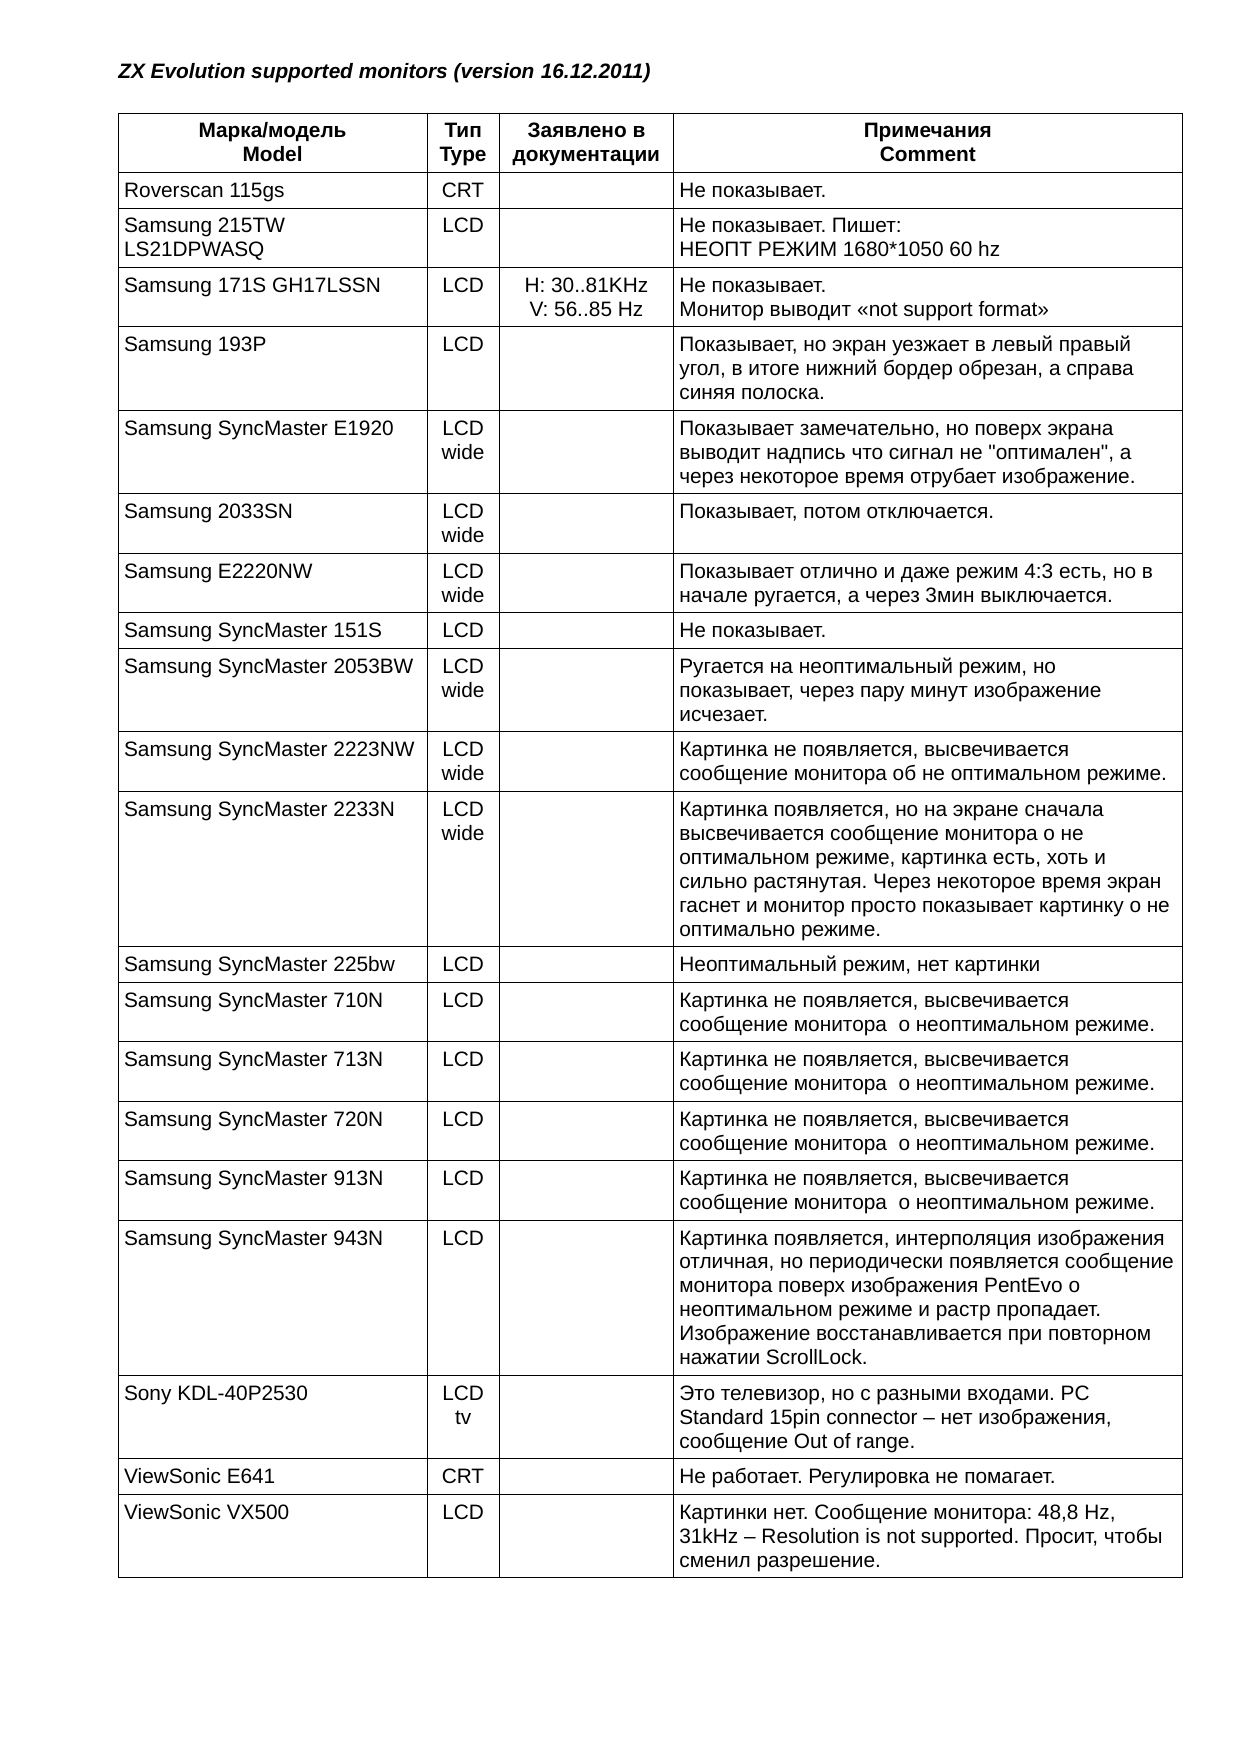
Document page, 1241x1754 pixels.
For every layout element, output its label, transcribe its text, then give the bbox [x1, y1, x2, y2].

table_cell [500, 613, 673, 648]
table_cell Картинка не появляется, высвечивается сообщение монитора о неоптимальном режиме. [674, 1161, 1182, 1219]
table_cell Не работает. Регулировка не помагает. [674, 1459, 1182, 1494]
table_cell Samsung SyncMaster 225bw [119, 947, 427, 982]
table_cell Samsung 2033SN [119, 494, 427, 553]
table_cell [500, 209, 673, 267]
table_cell Samsung SyncMaster 943N [119, 1221, 427, 1375]
table_cell [500, 1459, 673, 1494]
table_cell [500, 732, 673, 791]
table_cell Показывает отлично и даже режим 4:3 есть, но в начале ругается, а через 3мин выключается. [674, 554, 1182, 612]
table_cell [500, 1042, 673, 1101]
table_cell Это телевизор, но с разными входами. PC Standard 15pin connector – нет изображения, сообщение Out of range. [674, 1376, 1182, 1458]
table_cell LCD wide [428, 554, 499, 612]
table_cell [500, 1221, 673, 1375]
table_cell Samsung SyncMaster 720N [119, 1102, 427, 1160]
table_cell [500, 792, 673, 946]
table_header Заявлено в документации [500, 114, 673, 172]
table_cell LCD [428, 1042, 499, 1101]
table_cell Картинка не появляется, высвечивается сообщение монитора о неоптимальном режиме. [674, 1042, 1182, 1101]
table_header Марка/модель Model [119, 114, 427, 172]
table_cell Показывает, потом отключается. [674, 494, 1182, 553]
table_cell [500, 411, 673, 493]
table_cell LCD wide [428, 732, 499, 791]
table_cell Samsung SyncMaster 913N [119, 1161, 427, 1219]
table_cell Samsung 215TW LS21DPWASQ [119, 209, 427, 267]
table_cell [500, 554, 673, 612]
table_cell LCD [428, 209, 499, 267]
table_cell ViewSonic E641 [119, 1459, 427, 1494]
table_header Тип Type [428, 114, 499, 172]
table_cell ViewSonic VX500 [119, 1495, 427, 1577]
table_cell LCD wide [428, 494, 499, 553]
table_cell LCD wide [428, 792, 499, 946]
table_cell LCD wide [428, 649, 499, 731]
table_cell Ругается на неоптимальный режим, но показывает, через пару минут изображение исчезает. [674, 649, 1182, 731]
table_cell Не показывает. Монитор выводит «not support format» [674, 268, 1182, 326]
table_cell LCD [428, 1102, 499, 1160]
table_cell Samsung SyncMaster 710N [119, 983, 427, 1041]
table_cell Samsung SyncMaster E1920 [119, 411, 427, 493]
table_cell LCD [428, 947, 499, 982]
table_cell Samsung 193P [119, 327, 427, 410]
table_cell LCD [428, 1495, 499, 1577]
table_cell Samsung 171S GH17LSSN [119, 268, 427, 326]
table_cell LCD [428, 613, 499, 648]
table_cell [500, 649, 673, 731]
table_cell [500, 947, 673, 982]
table_cell Sony KDL-40P2530 [119, 1376, 427, 1458]
table_cell Картинки нет. Сообщение монитора: 48,8 Hz, 31kHz – Resolution is not supported. Просит, чтобы сменил разрешение. [674, 1495, 1182, 1577]
table_cell Не показывает. [674, 613, 1182, 648]
table_cell Картинка появляется, но на экране сначала высвечивается сообщение монитора о не оптимальном режиме, картинка есть, хоть и сильно растянутая. Через некоторое время экран гаснет и монитор просто показывает картинку о не оптимально режиме. [674, 792, 1182, 946]
table_cell Картинка не появляется, высвечивается сообщение монитора об не оптимальном режиме. [674, 732, 1182, 791]
table_header Примечания Comment [674, 114, 1182, 172]
table_cell [500, 327, 673, 410]
table_cell [500, 494, 673, 553]
table_cell CRT [428, 1459, 499, 1494]
table_cell [500, 173, 673, 207]
table_cell Показывает замечательно, но поверх экрана выводит надпись что сигнал не "оптимален", а через некоторое время отрубает изображение. [674, 411, 1182, 493]
table_cell [500, 983, 673, 1041]
table_cell Samsung SyncMaster 2233N [119, 792, 427, 946]
table_cell [500, 1495, 673, 1577]
table_cell LCD tv [428, 1376, 499, 1458]
table_cell [500, 1102, 673, 1160]
table_cell LCD [428, 268, 499, 326]
table_cell H: 30..81KHz V: 56..85 Hz [500, 268, 673, 326]
table_cell LCD wide [428, 411, 499, 493]
table_cell LCD [428, 1221, 499, 1375]
table_cell Неоптимальный режим, нет картинки [674, 947, 1182, 982]
table_cell Samsung SyncMaster 2053BW [119, 649, 427, 731]
table_cell Картинка не появляется, высвечивается сообщение монитора о неоптимальном режиме. [674, 983, 1182, 1041]
table_cell [500, 1376, 673, 1458]
table_cell Не показывает. [674, 173, 1182, 207]
table_cell Картинка появляется, интерполяция изображения отличная, но периодически появляется сообщение монитора поверх изображения PentEvo о неоптимальном режиме и растр пропадает. Изображение восстанавливается при повторном нажатии ScrollLock. [674, 1221, 1182, 1375]
table_cell CRT [428, 173, 499, 207]
table_cell LCD [428, 1161, 499, 1219]
table_cell Показывает, но экран уезжает в левый правый угол, в итоге нижний бордер обрезан, а справа синяя полоска. [674, 327, 1182, 410]
table_cell Samsung SyncMaster 713N [119, 1042, 427, 1101]
table_cell LCD [428, 327, 499, 410]
table_cell LCD [428, 983, 499, 1041]
table_cell Samsung SyncMaster 151S [119, 613, 427, 648]
table_cell Samsung SyncMaster 2223NW [119, 732, 427, 791]
table_cell Samsung E2220NW [119, 554, 427, 612]
table_cell Roverscan 115gs [119, 173, 427, 207]
table_cell [500, 1161, 673, 1219]
table_cell Картинка не появляется, высвечивается сообщение монитора о неоптимальном режиме. [674, 1102, 1182, 1160]
table_cell Не показывает. Пишет: НЕОПТ РЕЖИМ 1680*1050 60 hz [674, 209, 1182, 267]
